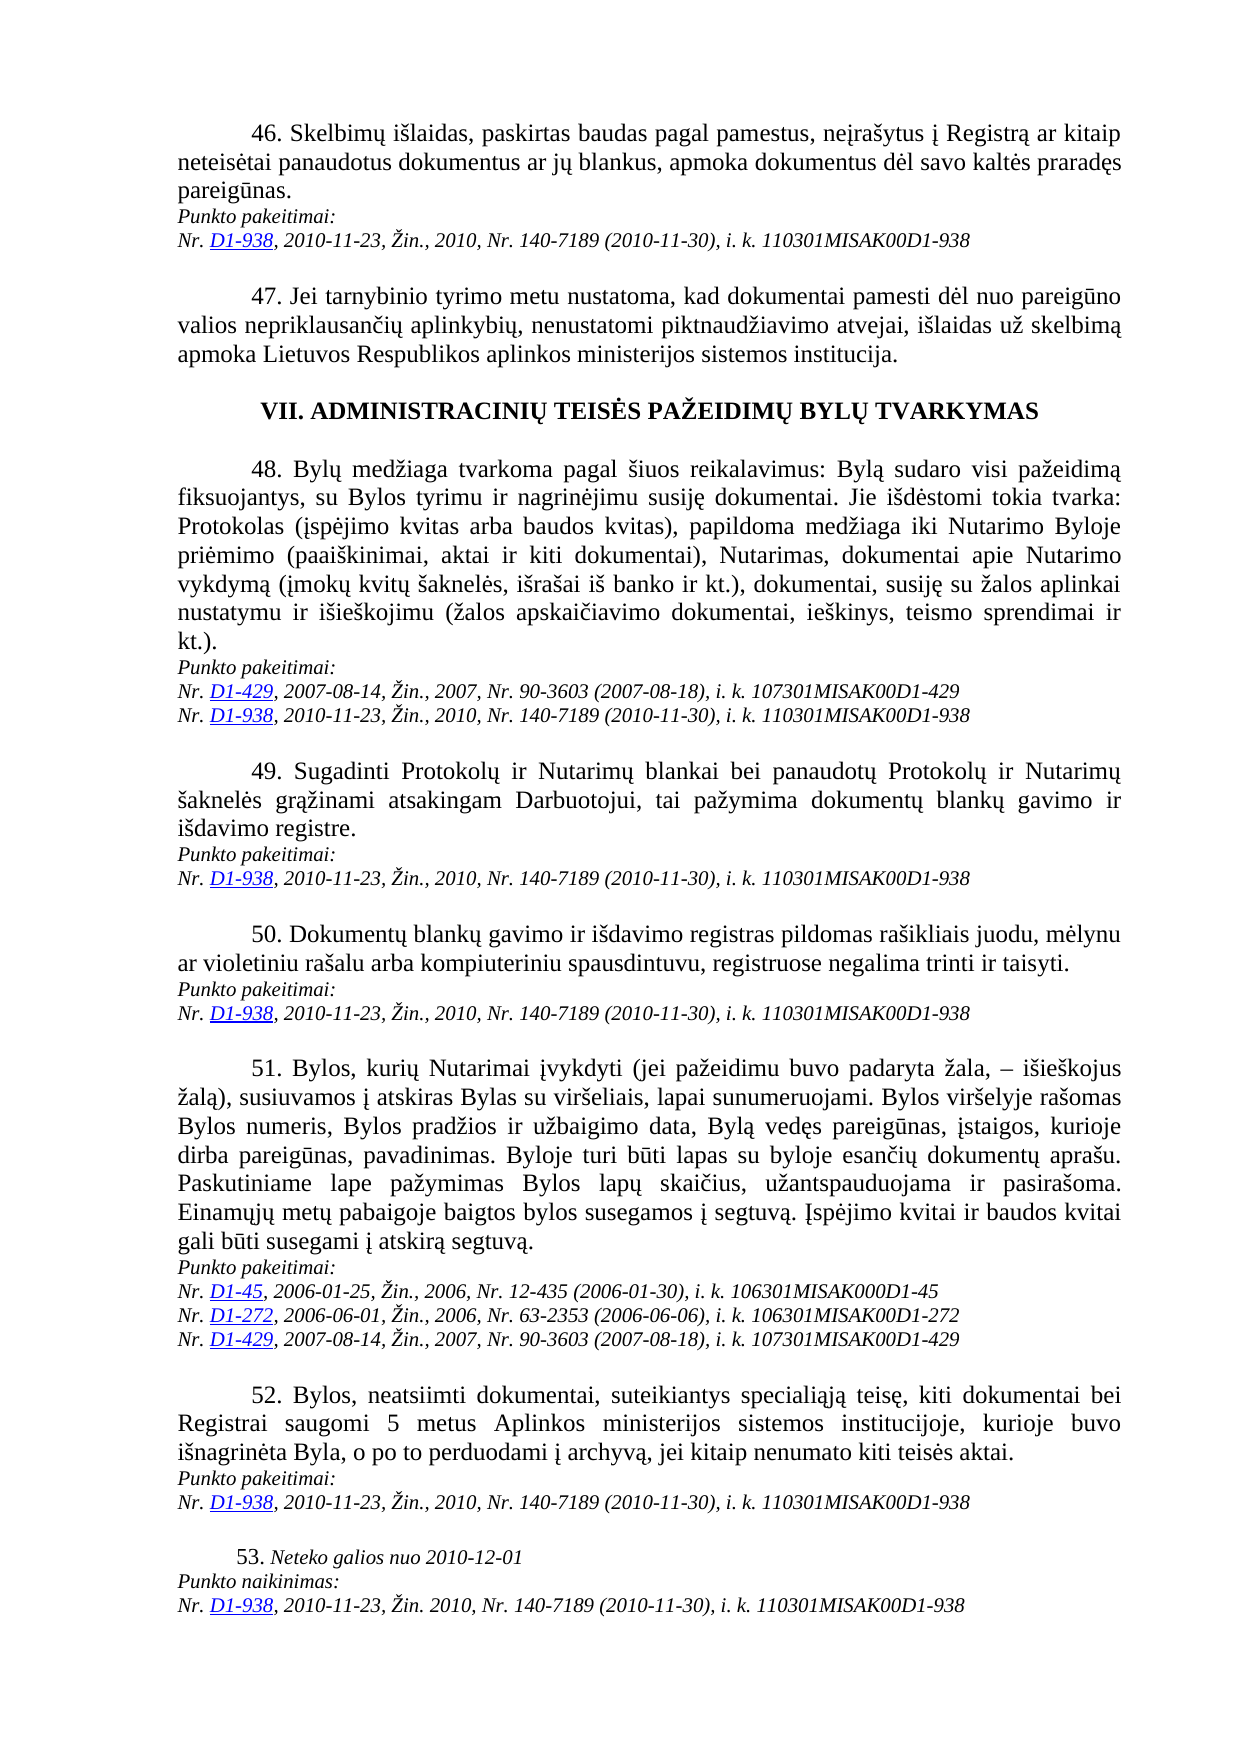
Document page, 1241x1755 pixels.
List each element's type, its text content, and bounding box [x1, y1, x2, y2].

text Punkto naikinimas: [177, 1569, 1122, 1593]
text 47. Jei tarnybinio tyrimo metu nustatoma, kad dokumentai pamesti dėl nuo pareigūno valios nepriklausančių aplinkybių, nenustatomi piktnaudžiavimo atvejai, išlaidas už skelbimą apmoka Lietuvos Respublikos aplinkos ministerijos sistemos institucija. [177, 281, 1122, 367]
text 53. Neteko galios nuo 2010-12-01 [177, 1543, 1122, 1569]
text Nr. D1-938, 2010-11-23, Žin., 2010, Nr. 140-7189 (2010-11-30), i. k. 110301MISAK00D1-938 [177, 703, 1122, 727]
text Nr. D1-938, 2010-11-23, Žin., 2010, Nr. 140-7189 (2010-11-30), i. k. 110301MISAK00D1-938 [177, 1001, 1122, 1025]
text Punkto pakeitimai: [177, 655, 1122, 679]
text 46. Skelbimų išlaidas, paskirtas baudas pagal pamestus, neįrašytus į Registrą ar kitaip neteisėtai panaudotus dokumentus ar jų blankus, apmoka dokumentus dėl savo kaltės praradęs pareigūnas. [177, 118, 1122, 204]
text Punkto pakeitimai: [177, 1466, 1122, 1490]
text Nr. D1-938, 2010-11-23, Žin., 2010, Nr. 140-7189 (2010-11-30), i. k. 110301MISAK00D1-938 [177, 1490, 1122, 1514]
text Nr. D1-938, 2010-11-23, Žin., 2010, Nr. 140-7189 (2010-11-30), i. k. 110301MISAK00D1-938 [177, 866, 1122, 890]
text Nr. D1-45, 2006-01-25, Žin., 2006, Nr. 12-435 (2006-01-30), i. k. 106301MISAK000D1-45 [177, 1279, 1122, 1303]
text 51. Bylos, kurių Nutarimai įvykdyti (jei pažeidimu buvo padaryta žala, – išieškojus žalą), susiuvamos į atskiras Bylas su viršeliais, lapai sunumeruojami. Bylos viršelyje rašomas Bylos numeris, Bylos pradžios ir užbaigimo data, Bylą vedęs pareigūnas, įstaigos, kurioje dirba pareigūnas, pavadinimas. Byloje turi būti lapas su byloje esančių dokumentų aprašu. Paskutiniame lape pažymimas Bylos lapų skaičius, užantspauduojama ir pasirašoma. Einamųjų metų pabaigoje baigtos bylos susegamos į segtuvą. Įspėjimo kvitai ir baudos kvitai gali būti susegami į atskirą segtuvą. [177, 1053, 1122, 1255]
text Punkto pakeitimai: [177, 204, 1122, 228]
text Nr. D1-429, 2007-08-14, Žin., 2007, Nr. 90-3603 (2007-08-18), i. k. 107301MISAK00D1-429 [177, 1327, 1122, 1351]
text Punkto pakeitimai: [177, 842, 1122, 866]
text 48. Bylų medžiaga tvarkoma pagal šiuos reikalavimus: Bylą sudaro visi pažeidimą fiksuojantys, su Bylos tyrimu ir nagrinėjimu susiję dokumentai. Jie išdėstomi tokia tvarka: Protokolas (įspėjimo kvitas arba baudos kvitas), papildoma medžiaga iki Nutarimo Byloje priėmimo (paaiškinimai, aktai ir kiti dokumentai), Nutarimas, dokumentai apie Nutarimo vykdymą (įmokų kvitų šaknelės, išrašai iš banko ir kt.), dokumentai, susiję su žalos aplinkai nustatymu ir išieškojimu (žalos apskaičiavimo dokumentai, ieškinys, teismo sprendimai ir kt.). [177, 454, 1122, 655]
text Nr. D1-938, 2010-11-23, Žin. 2010, Nr. 140-7189 (2010-11-30), i. k. 110301MISAK00D1-938 [177, 1593, 1122, 1617]
text Punkto pakeitimai: [177, 1255, 1122, 1279]
text Nr. D1-272, 2006-06-01, Žin., 2006, Nr. 63-2353 (2006-06-06), i. k. 106301MISAK00D1-272 [177, 1303, 1122, 1327]
text Nr. D1-938, 2010-11-23, Žin., 2010, Nr. 140-7189 (2010-11-30), i. k. 110301MISAK00D1-938 [177, 228, 1122, 252]
text Punkto pakeitimai: [177, 977, 1122, 1001]
text 50. Dokumentų blankų gavimo ir išdavimo registras pildomas rašikliais juodu, mėlynu ar violetiniu rašalu arba kompiuteriniu spausdintuvu, registruose negalima trinti ir taisyti. [177, 919, 1122, 977]
text 52. Bylos, neatsiimti dokumentai, suteikiantys specialiąją teisę, kiti dokumentai bei Registrai saugomi 5 metus Aplinkos ministerijos sistemos institucijoje, kurioje buvo išnagrinėta Byla, o po to perduodami į archyvą, jei kitaip nenumato kiti teisės aktai. [177, 1380, 1122, 1466]
text VII. ADMINISTRACINIŲ TEISĖS PAŽEIDIMŲ BYLŲ TVARKYMAS [177, 396, 1122, 425]
text 49. Sugadinti Protokolų ir Nutarimų blankai bei panaudotų Protokolų ir Nutarimų šaknelės grąžinami atsakingam Darbuotojui, tai pažymima dokumentų blankų gavimo ir išdavimo registre. [177, 756, 1122, 842]
text Nr. D1-429, 2007-08-14, Žin., 2007, Nr. 90-3603 (2007-08-18), i. k. 107301MISAK00D1-429 [177, 679, 1122, 703]
